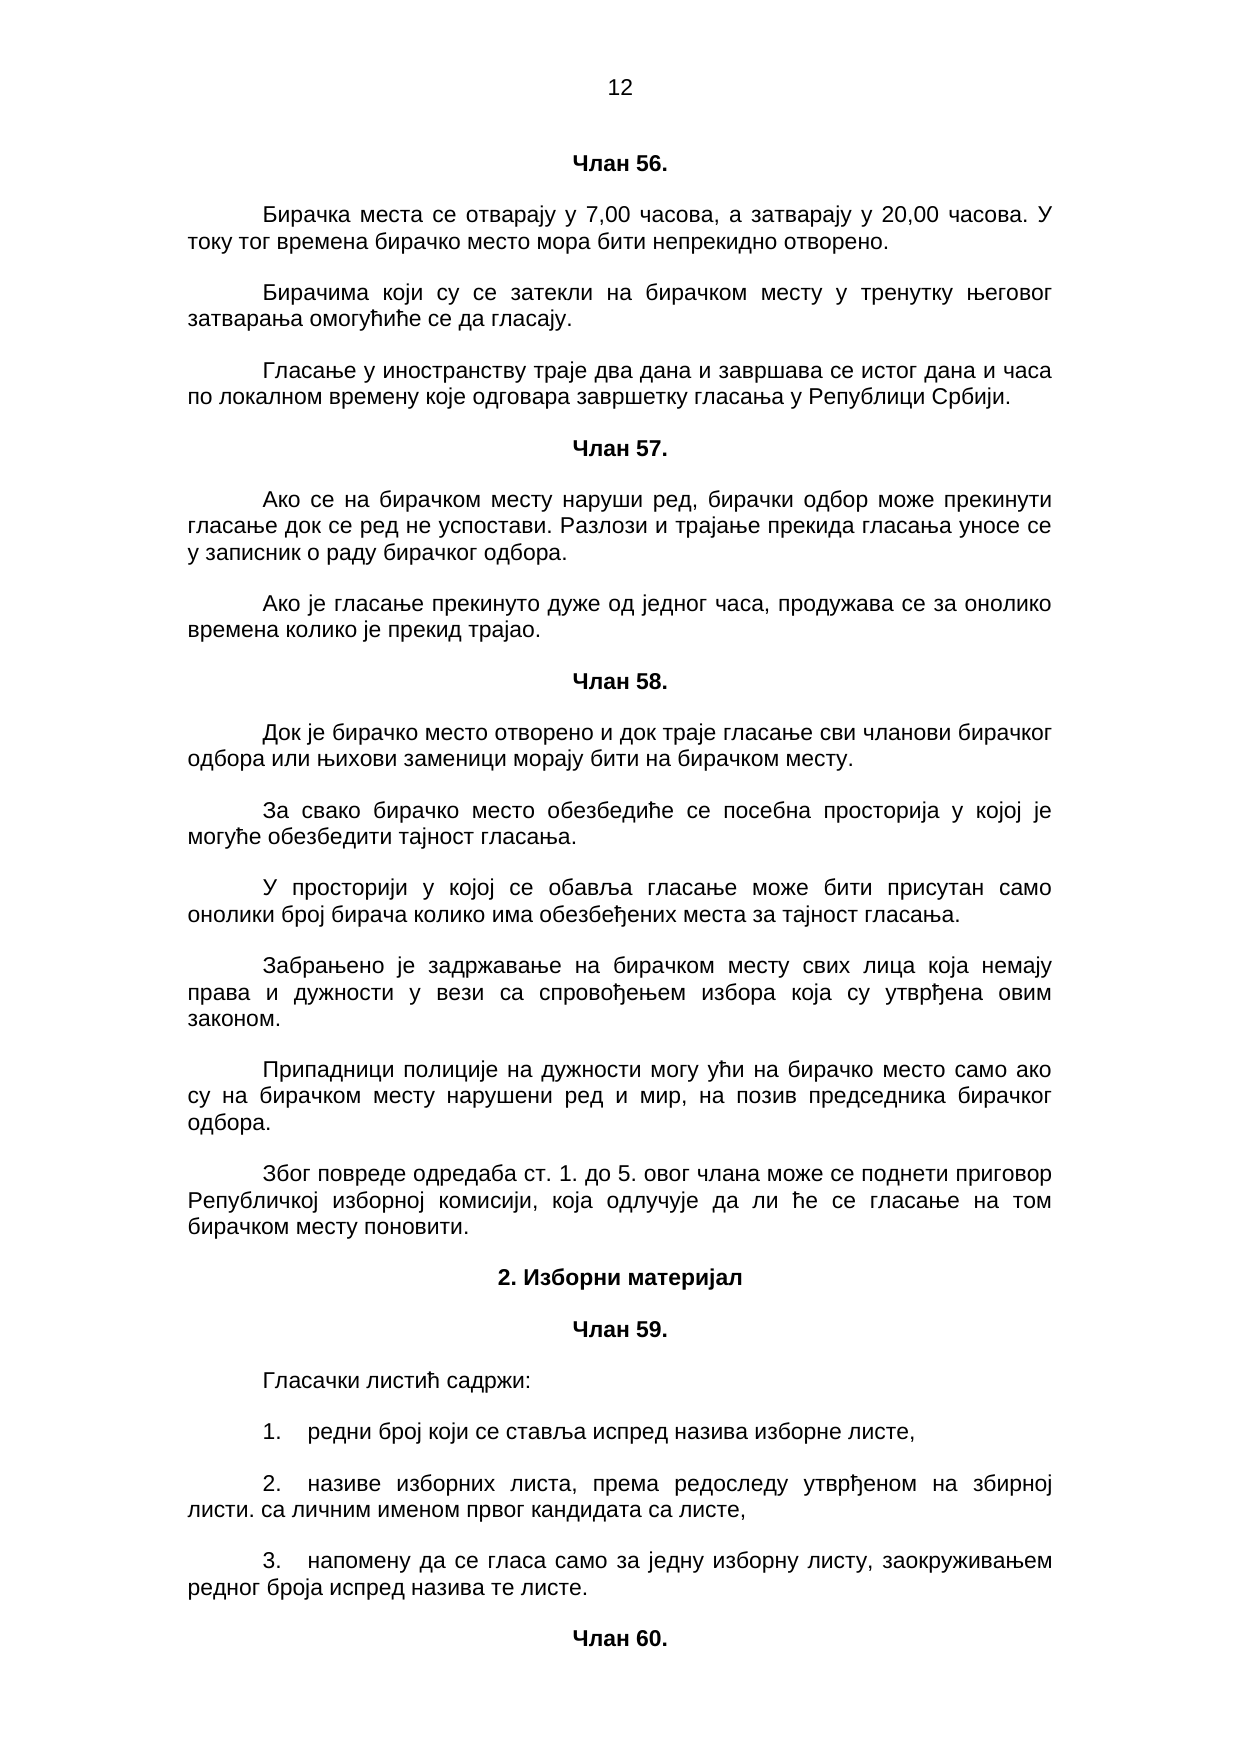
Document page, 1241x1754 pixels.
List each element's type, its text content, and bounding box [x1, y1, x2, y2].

text 3. напомену да се гласа само за једну изборну листу, заокруживањем редног броја испред назива те листе. [187, 1547, 1053, 1600]
text Забрањено је задржавање на бирачком месту свих лица која немају права и дужности у вези са спровођењем избора која су утврђена овим законом. [187, 952, 1053, 1031]
text За свако бирачко место обезбедиће се посебна просторија у којој је могуће обезбедити тајност гласања. [187, 797, 1053, 849]
text Бирачима који су се затекли на бирачком месту у тренутку његовог затварања омогућиће се да гласају. [187, 279, 1053, 332]
text Припадници полиције на дужности могу ући на бирачко место само ако су на бирачком месту нарушени ред и мир, на позив председника бирачког одбора. [187, 1056, 1053, 1135]
text 2. Изборни материјал [262, 1264, 978, 1291]
text 2. називе изборних листа, према редоследу утврђеном на збирној листи. са личним именом првог кандидата са листе, [187, 1470, 1053, 1522]
text У просторији у којој се обавља гласање може бити присутан само онолики број бирача колико има обезбеђених места за тајност гласања. [187, 874, 1053, 927]
text Члан 57. [187, 434, 1053, 461]
text Ако је гласање прекинуто дуже од једног часа, продужава се за онолико времена колико је прекид трајао. [187, 590, 1053, 643]
text Због повреде одредаба ст. 1. до 5. овог члана може се поднети приговор Републичкој изборној комисији, која одлучује да ли ће се гласање на том бирачком месту поновити. [187, 1160, 1053, 1239]
text Бирачка места се отварају у 7,00 часова, а затварају у 20,00 часова. У току тог времена бирачко место мора бити непрекидно отворено. [187, 201, 1053, 254]
text Ако се на бирачком месту наруши ред, бирачки одбор може прекинути гласање док се ред не успостави. Разлози и трајање прекида гласања уносе се у записник о раду бирачког одбора. [187, 486, 1053, 565]
text Члан 60. [187, 1625, 1053, 1651]
text Док је бирачко место отворено и док траје гласање сви чланови бирачког одбора или њихови заменици морају бити на бирачком месту. [187, 719, 1053, 772]
text Гласање у иностранству траје два дана и завршава се истог дана и часа по локалном времену које одговара завршетку гласања у Републици Србији. [187, 357, 1053, 409]
text Гласачки листић садржи: [187, 1367, 1053, 1393]
text Члан 59. [187, 1316, 1053, 1342]
text Члан 58. [187, 668, 1053, 694]
text Члан 56. [187, 150, 1053, 176]
text 1. редни број који се ставља испред назива изборне листе, [187, 1418, 1053, 1445]
